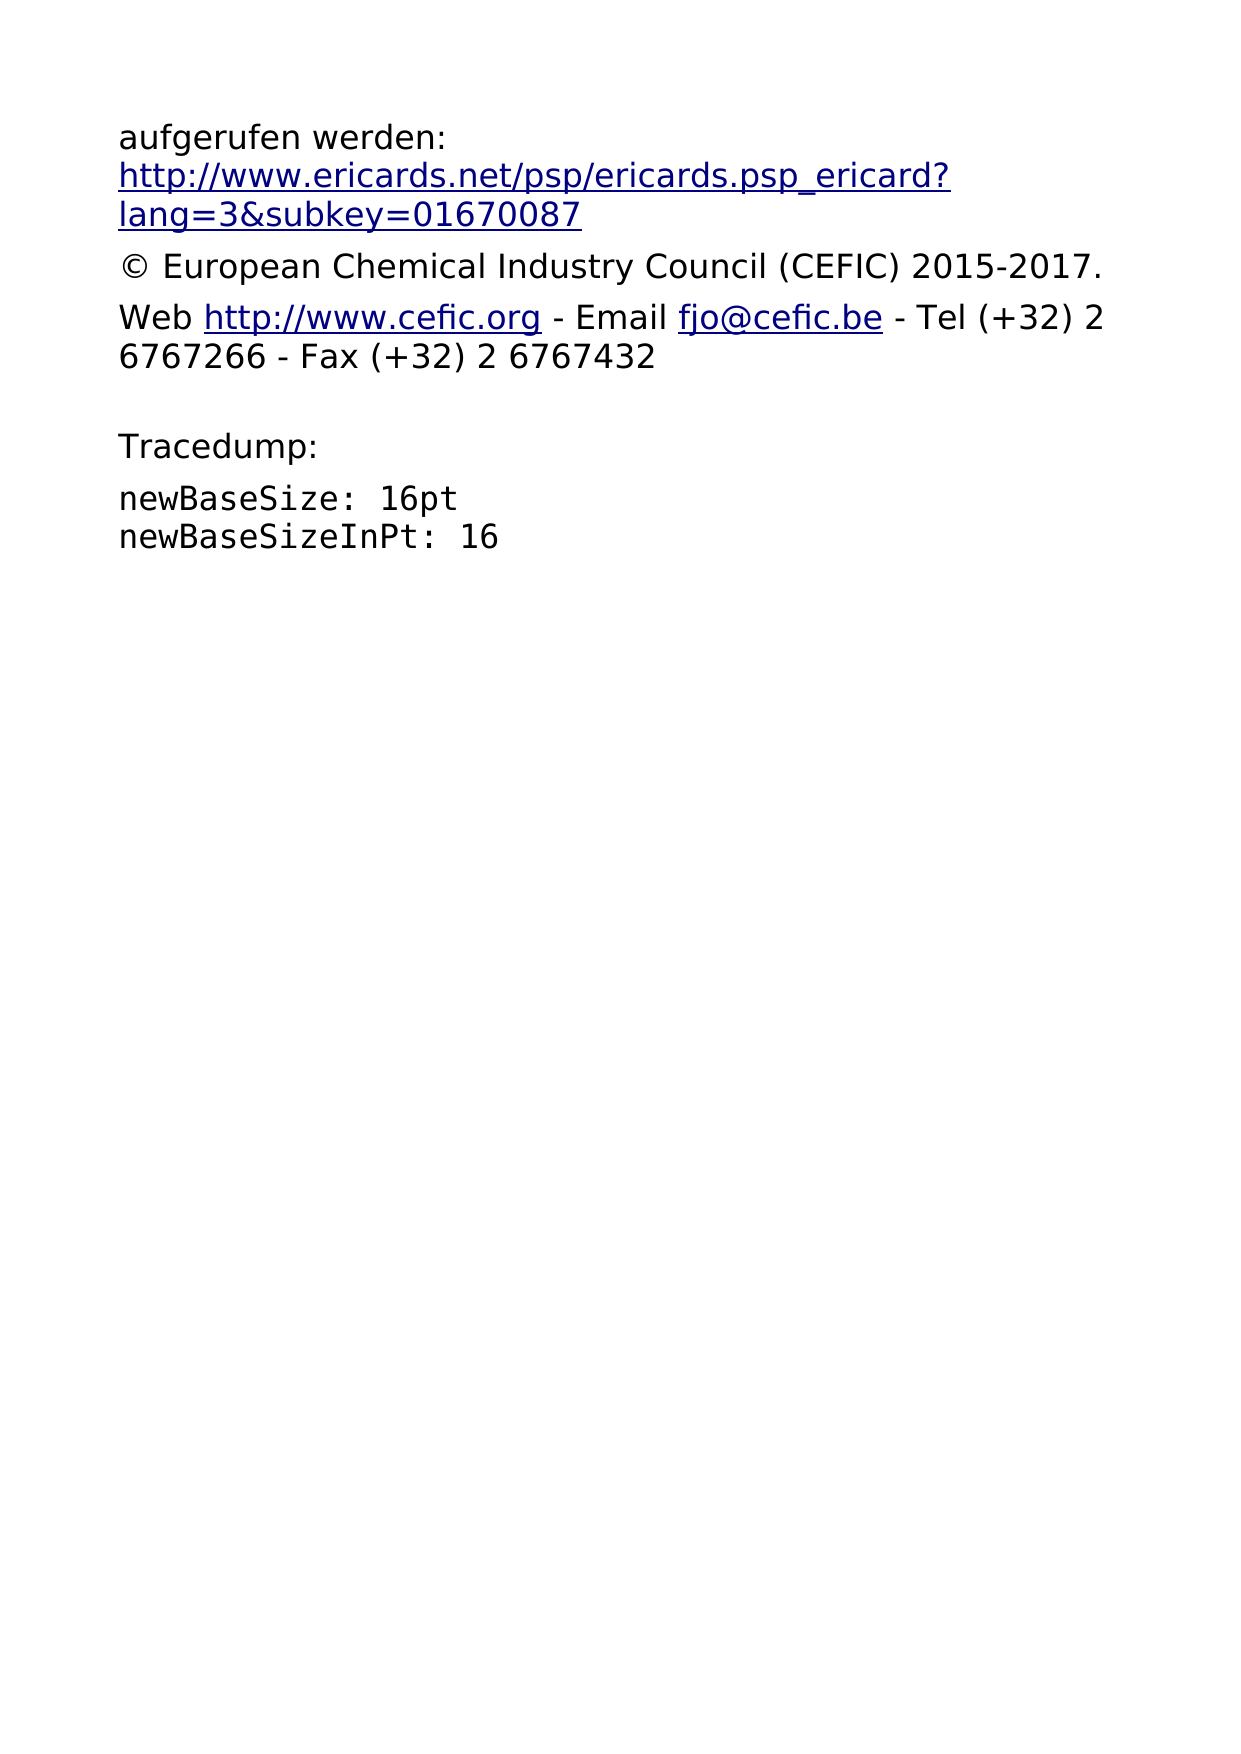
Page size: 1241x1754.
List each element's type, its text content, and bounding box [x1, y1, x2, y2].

text © European Chemical Industry Council (CEFIC) 2015-2017. [118, 247, 1122, 286]
text newBaseSize: 16pt newBaseSizeInPt: 16 [118, 479, 1122, 557]
text Web http://www.cefic.org - Email fjo@cefic.be - Tel (+32) 2 6767266 - Fax (+32) 2 6767432 [118, 298, 1122, 376]
text aufgerufen werden: http://www.ericards.net/psp/ericards.psp_ericard?lang=3&subkey=01670087 [118, 118, 1122, 235]
text Tracedump: [118, 389, 1122, 466]
